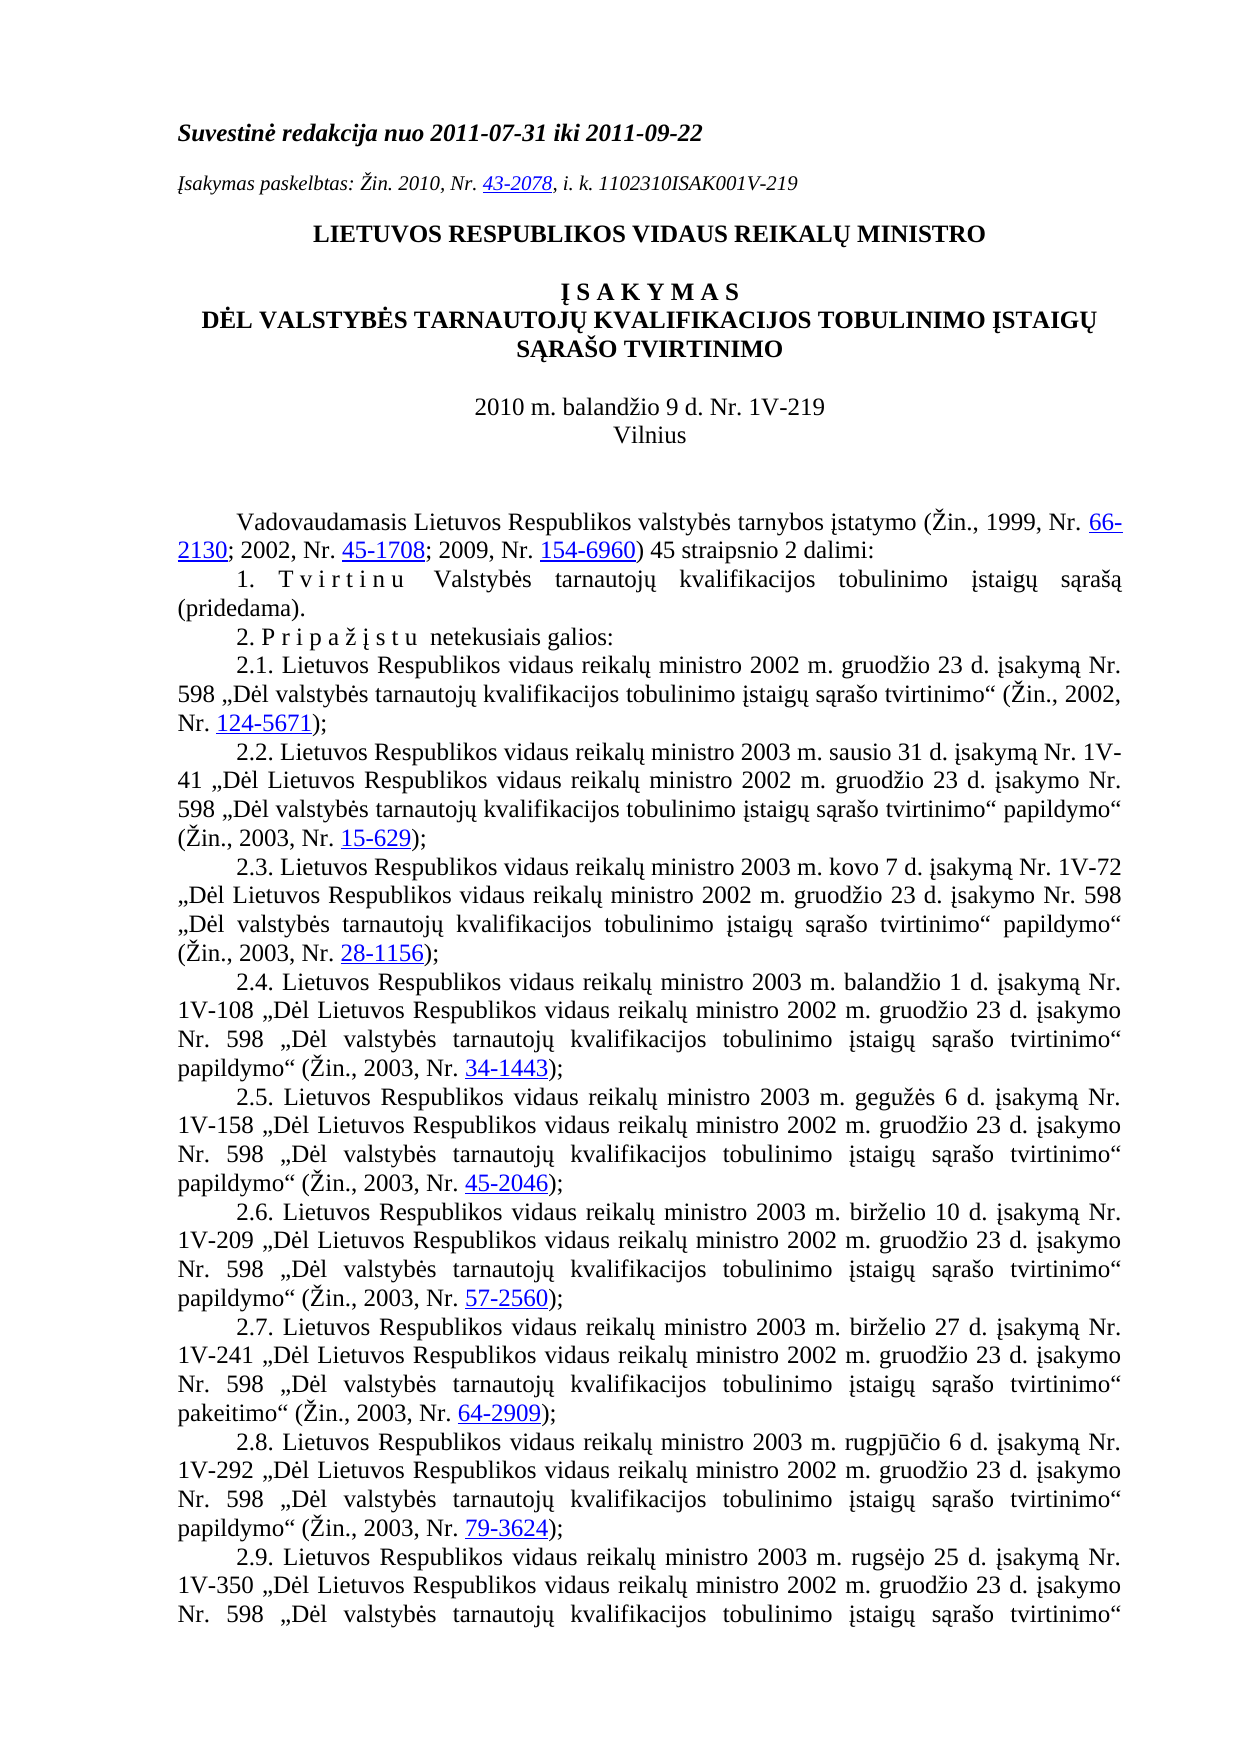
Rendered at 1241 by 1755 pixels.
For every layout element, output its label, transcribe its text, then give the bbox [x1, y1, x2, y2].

text 2.6. Lietuvos Respublikos vidaus reikalų ministro 2003 m. birželio 10 d. įsakymą Nr. 1V-209 „Dėl Lietuvos Respublikos vidaus reikalų ministro 2002 m. gruodžio 23 d. įsakymo Nr. 598 „Dėl valstybės tarnautojų kvalifikacijos tobulinimo įstaigų sąrašo tvirtinimo“ papildymo“ (Žin., 2003, Nr. 57-2560); [177, 1197, 1122, 1312]
text LIETUVOS RESPUBLIKOS VIDAUS REIKALŲ MINISTRO [177, 219, 1122, 248]
text DĖL VALSTYBĖS TARNAUTOJŲ KVALIFIKACIJOS TOBULINIMO ĮSTAIGŲ SĄRAŠO TVIRTINIMO [177, 305, 1122, 363]
text 2.5. Lietuvos Respublikos vidaus reikalų ministro 2003 m. gegužės 6 d. įsakymą Nr. 1V-158 „Dėl Lietuvos Respublikos vidaus reikalų ministro 2002 m. gruodžio 23 d. įsakymo Nr. 598 „Dėl valstybės tarnautojų kvalifikacijos tobulinimo įstaigų sąrašo tvirtinimo“ papildymo“ (Žin., 2003, Nr. 45-2046); [177, 1082, 1122, 1197]
text Įsakymas paskelbtas: Žin. 2010, Nr. 43-2078, i. k. 1102310ISAK001V-219 [177, 171, 1122, 195]
text Suvestinė redakcija nuo 2011-07-31 iki 2011-09-22 [177, 118, 1122, 147]
text 2. Pripažįstu netekusiais galios: [177, 622, 1122, 650]
text 2010 m. balandžio 9 d. Nr. 1V-219 [177, 392, 1122, 420]
text 2.9. Lietuvos Respublikos vidaus reikalų ministro 2003 m. rugsėjo 25 d. įsakymą Nr. 1V-350 „Dėl Lietuvos Respublikos vidaus reikalų ministro 2002 m. gruodžio 23 d. įsakymo Nr. 598 „Dėl valstybės tarnautojų kvalifikacijos tobulinimo įstaigų sąrašo tvirtinimo“ [177, 1542, 1122, 1628]
text 2.3. Lietuvos Respublikos vidaus reikalų ministro 2003 m. kovo 7 d. įsakymą Nr. 1V-72 „Dėl Lietuvos Respublikos vidaus reikalų ministro 2002 m. gruodžio 23 d. įsakymo Nr. 598 „Dėl valstybės tarnautojų kvalifikacijos tobulinimo įstaigų sąrašo tvirtinimo“ papildymo“ (Žin., 2003, Nr. 28-1156); [177, 852, 1122, 967]
text 2.8. Lietuvos Respublikos vidaus reikalų ministro 2003 m. rugpjūčio 6 d. įsakymą Nr. 1V-292 „Dėl Lietuvos Respublikos vidaus reikalų ministro 2002 m. gruodžio 23 d. įsakymo Nr. 598 „Dėl valstybės tarnautojų kvalifikacijos tobulinimo įstaigų sąrašo tvirtinimo“ papildymo“ (Žin., 2003, Nr. 79-3624); [177, 1427, 1122, 1542]
text 2.2. Lietuvos Respublikos vidaus reikalų ministro 2003 m. sausio 31 d. įsakymą Nr. 1V-41 „Dėl Lietuvos Respublikos vidaus reikalų ministro 2002 m. gruodžio 23 d. įsakymo Nr. 598 „Dėl valstybės tarnautojų kvalifikacijos tobulinimo įstaigų sąrašo tvirtinimo“ papildymo“ (Žin., 2003, Nr. 15-629); [177, 737, 1122, 852]
text 2.1. Lietuvos Respublikos vidaus reikalų ministro 2002 m. gruodžio 23 d. įsakymą Nr. 598 „Dėl valstybės tarnautojų kvalifikacijos tobulinimo įstaigų sąrašo tvirtinimo“ (Žin., 2002, Nr. 124-5671); [177, 650, 1122, 737]
text 1. Tvirtinu Valstybės tarnautojų kvalifikacijos tobulinimo įstaigų sąrašą (pridedama). [177, 564, 1122, 622]
text ĮSAKYMAS [177, 277, 1122, 305]
text 2.4. Lietuvos Respublikos vidaus reikalų ministro 2003 m. balandžio 1 d. įsakymą Nr. 1V-108 „Dėl Lietuvos Respublikos vidaus reikalų ministro 2002 m. gruodžio 23 d. įsakymo Nr. 598 „Dėl valstybės tarnautojų kvalifikacijos tobulinimo įstaigų sąrašo tvirtinimo“ papildymo“ (Žin., 2003, Nr. 34-1443); [177, 967, 1122, 1082]
text 2.7. Lietuvos Respublikos vidaus reikalų ministro 2003 m. birželio 27 d. įsakymą Nr. 1V-241 „Dėl Lietuvos Respublikos vidaus reikalų ministro 2002 m. gruodžio 23 d. įsakymo Nr. 598 „Dėl valstybės tarnautojų kvalifikacijos tobulinimo įstaigų sąrašo tvirtinimo“ pakeitimo“ (Žin., 2003, Nr. 64-2909); [177, 1312, 1122, 1427]
text Vilnius [177, 420, 1122, 449]
text Vadovaudamasis Lietuvos Respublikos valstybės tarnybos įstatymo (Žin., 1999, Nr. 66-2130; 2002, Nr. 45-1708; 2009, Nr. 154-6960) 45 straipsnio 2 dalimi: [177, 507, 1122, 564]
